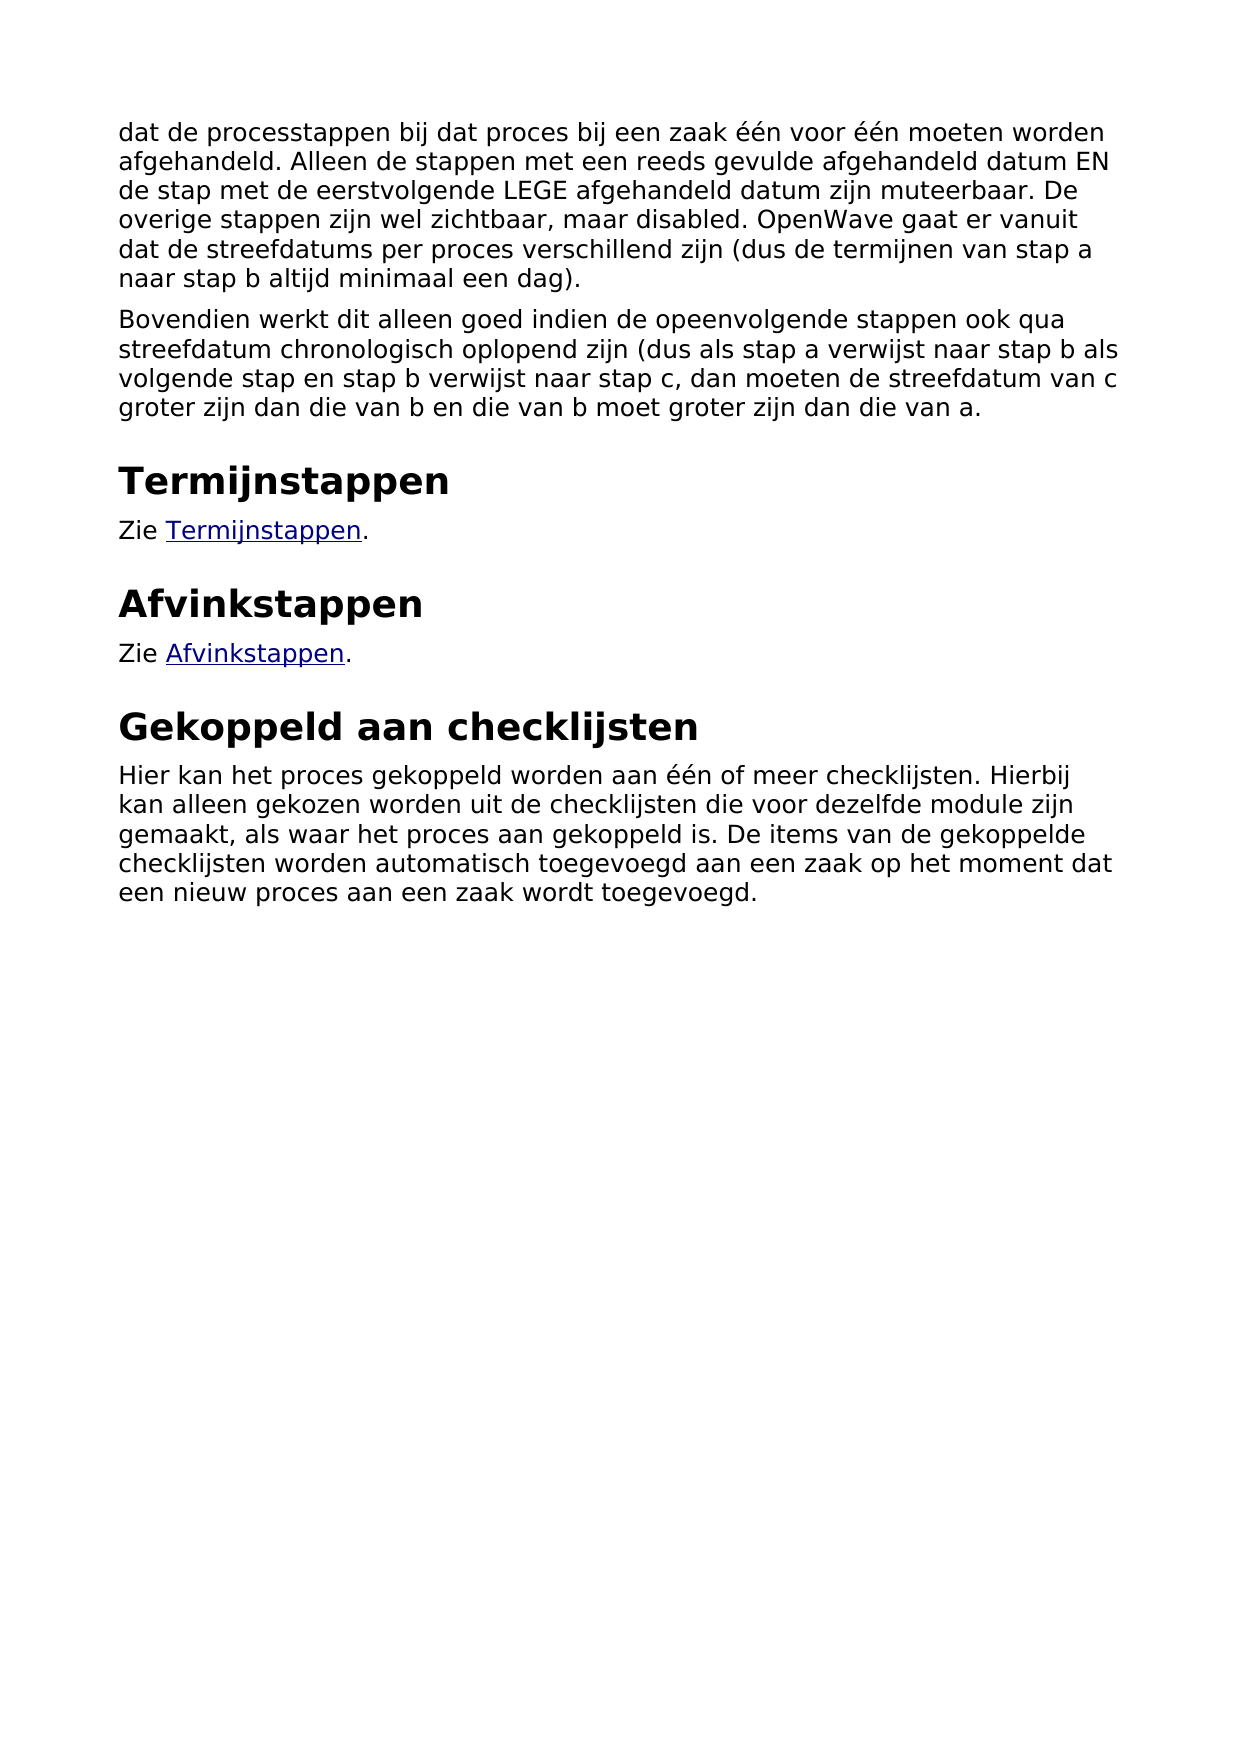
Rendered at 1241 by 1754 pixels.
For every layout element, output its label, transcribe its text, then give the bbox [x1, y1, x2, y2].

text Zie Termijnstappen. [118, 516, 1122, 545]
text Zie Afvinkstappen. [118, 639, 1122, 668]
text dat de processtappen bij dat proces bij een zaak één voor één moeten worden afgehandeld. Alleen de stappen met een reeds gevulde afgehandeld datum EN de stap met de eerstvolgende LEGE afgehandeld datum zijn muteerbaar. De overige stappen zijn wel zichtbaar, maar disabled. OpenWave gaat er vanuit dat de streefdatums per proces verschillend zijn (dus de termijnen van stap a naar stap b altijd minimaal een dag). [118, 118, 1122, 293]
text Hier kan het proces gekoppeld worden aan één of meer checklijsten. Hierbij kan alleen gekozen worden uit de checklijsten die voor dezelfde module zijn gemaakt, als waar het proces aan gekoppeld is. De items van de gekoppelde checklijsten worden automatisch toegevoegd aan een zaak op het moment dat een nieuw proces aan een zaak wordt toegevoegd. [118, 762, 1122, 907]
subtitle Termijnstappen [118, 460, 1122, 503]
subtitle Afvinkstappen [118, 583, 1122, 626]
subtitle Gekoppeld aan checklijsten [118, 705, 1122, 749]
text Bovendien werkt dit alleen goed indien de opeenvolgende stappen ook qua streefdatum chronologisch oplopend zijn (dus als stap a verwijst naar stap b als volgende stap en stap b verwijst naar stap c, dan moeten de streefdatum van c groter zijn dan die van b en die van b moet groter zijn dan die van a. [118, 306, 1122, 422]
